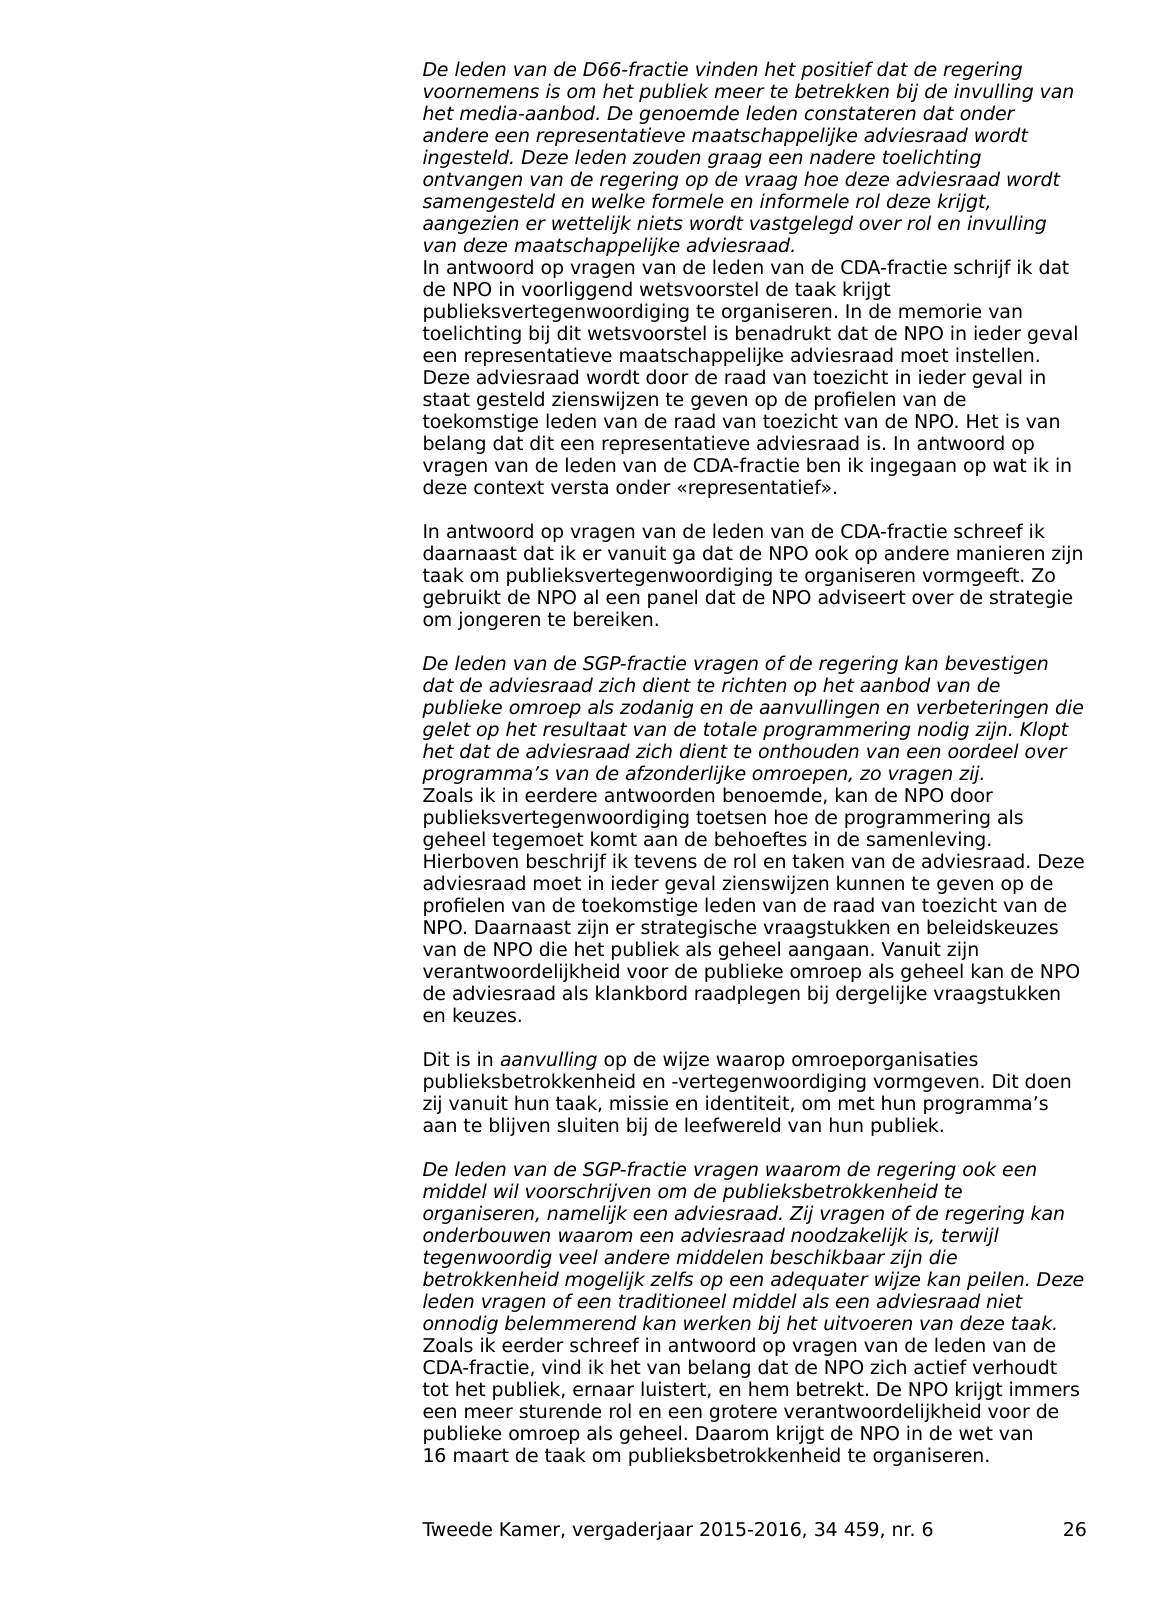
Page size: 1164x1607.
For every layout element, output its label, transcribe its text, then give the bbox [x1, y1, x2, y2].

text In antwoord op vragen van de leden van de CDA-fractie schreef ik daarnaast dat ik er vanuit ga dat de NPO ook op andere manieren zijn taak om publieksvertegenwoordiging te organiseren vormgeeft. Zo gebruikt de NPO al een panel dat de NPO adviseert over de strategie om jongeren te bereiken. [422, 521, 1087, 631]
text De leden van de D66-fractie vinden het positief dat de regering voornemens is om het publiek meer te betrekken bij de invulling van het media-aanbod. De genoemde leden constateren dat onder andere een representatieve maatschappelijke adviesraad wordt ingesteld. Deze leden zouden graag een nadere toelichting ontvangen van de regering op de vraag hoe deze adviesraad wordt samengesteld en welke formele en informele rol deze krijgt, aangezien er wettelijk niets wordt vastgelegd over rol en invulling van deze maatschappelijke adviesraad. [422, 59, 1087, 257]
text De leden van de SGP-fractie vragen of de regering kan bevestigen dat de adviesraad zich dient te richten op het aanbod van de publieke omroep als zodanig en de aanvullingen en verbeteringen die gelet op het resultaat van de totale programmering nodig zijn. Klopt het dat de adviesraad zich dient te onthouden van een oordeel over programma’s van de afzonderlijke omroepen, zo vragen zij. [422, 653, 1087, 785]
text Dit is in aanvulling op de wijze waarop omroeporganisaties publieksbetrokkenheid en -vertegenwoordiging vormgeven. Dit doen zij vanuit hun taak, missie en identiteit, om met hun programma’s aan te blijven sluiten bij de leefwereld van hun publiek. [422, 1049, 1087, 1137]
text In antwoord op vragen van de leden van de CDA-fractie schrijf ik dat de NPO in voorliggend wetsvoorstel de taak krijgt publieksvertegenwoordiging te organiseren. In de memorie van toelichting bij dit wetsvoorstel is benadrukt dat de NPO in ieder geval een representatieve maatschappelijke adviesraad moet instellen. Deze adviesraad wordt door de raad van toezicht in ieder geval in staat gesteld zienswijzen te geven op de profielen van de toekomstige leden van de raad van toezicht van de NPO. Het is van belang dat dit een representatieve adviesraad is. In antwoord op vragen van de leden van de CDA-fractie ben ik ingegaan op wat ik in deze context versta onder «representatief». [422, 257, 1087, 499]
text De leden van de SGP-fractie vragen waarom de regering ook een middel wil voorschrijven om de publieksbetrokkenheid te organiseren, namelijk een adviesraad. Zij vragen of de regering kan onderbouwen waarom een adviesraad noodzakelijk is, terwijl tegenwoordig veel andere middelen beschikbaar zijn die betrokkenheid mogelijk zelfs op een adequater wijze kan peilen. Deze leden vragen of een traditioneel middel als een adviesraad niet onnodig belemmerend kan werken bij het uitvoeren van deze taak. [422, 1159, 1087, 1335]
text Zoals ik in eerdere antwoorden benoemde, kan de NPO door publieksvertegenwoordiging toetsen hoe de programmering als geheel tegemoet komt aan de behoeftes in de samenleving. Hierboven beschrijf ik tevens de rol en taken van de adviesraad. Deze adviesraad moet in ieder geval zienswijzen kunnen te geven op de profielen van de toekomstige leden van de raad van toezicht van de NPO. Daarnaast zijn er strategische vraagstukken en beleidskeuzes van de NPO die het publiek als geheel aangaan. Vanuit zijn verantwoordelijkheid voor de publieke omroep als geheel kan de NPO de adviesraad als klankbord raadplegen bij dergelijke vraagstukken en keuzes. [422, 785, 1087, 1027]
text Zoals ik eerder schreef in antwoord op vragen van de leden van de CDA-fractie, vind ik het van belang dat de NPO zich actief verhoudt tot het publiek, ernaar luistert, en hem betrekt. De NPO krijgt immers een meer sturende rol en een grotere verantwoordelijkheid voor de publieke omroep als geheel. Daarom krijgt de NPO in de wet van 16 maart de taak om publieksbetrokkenheid te organiseren. [422, 1335, 1087, 1467]
